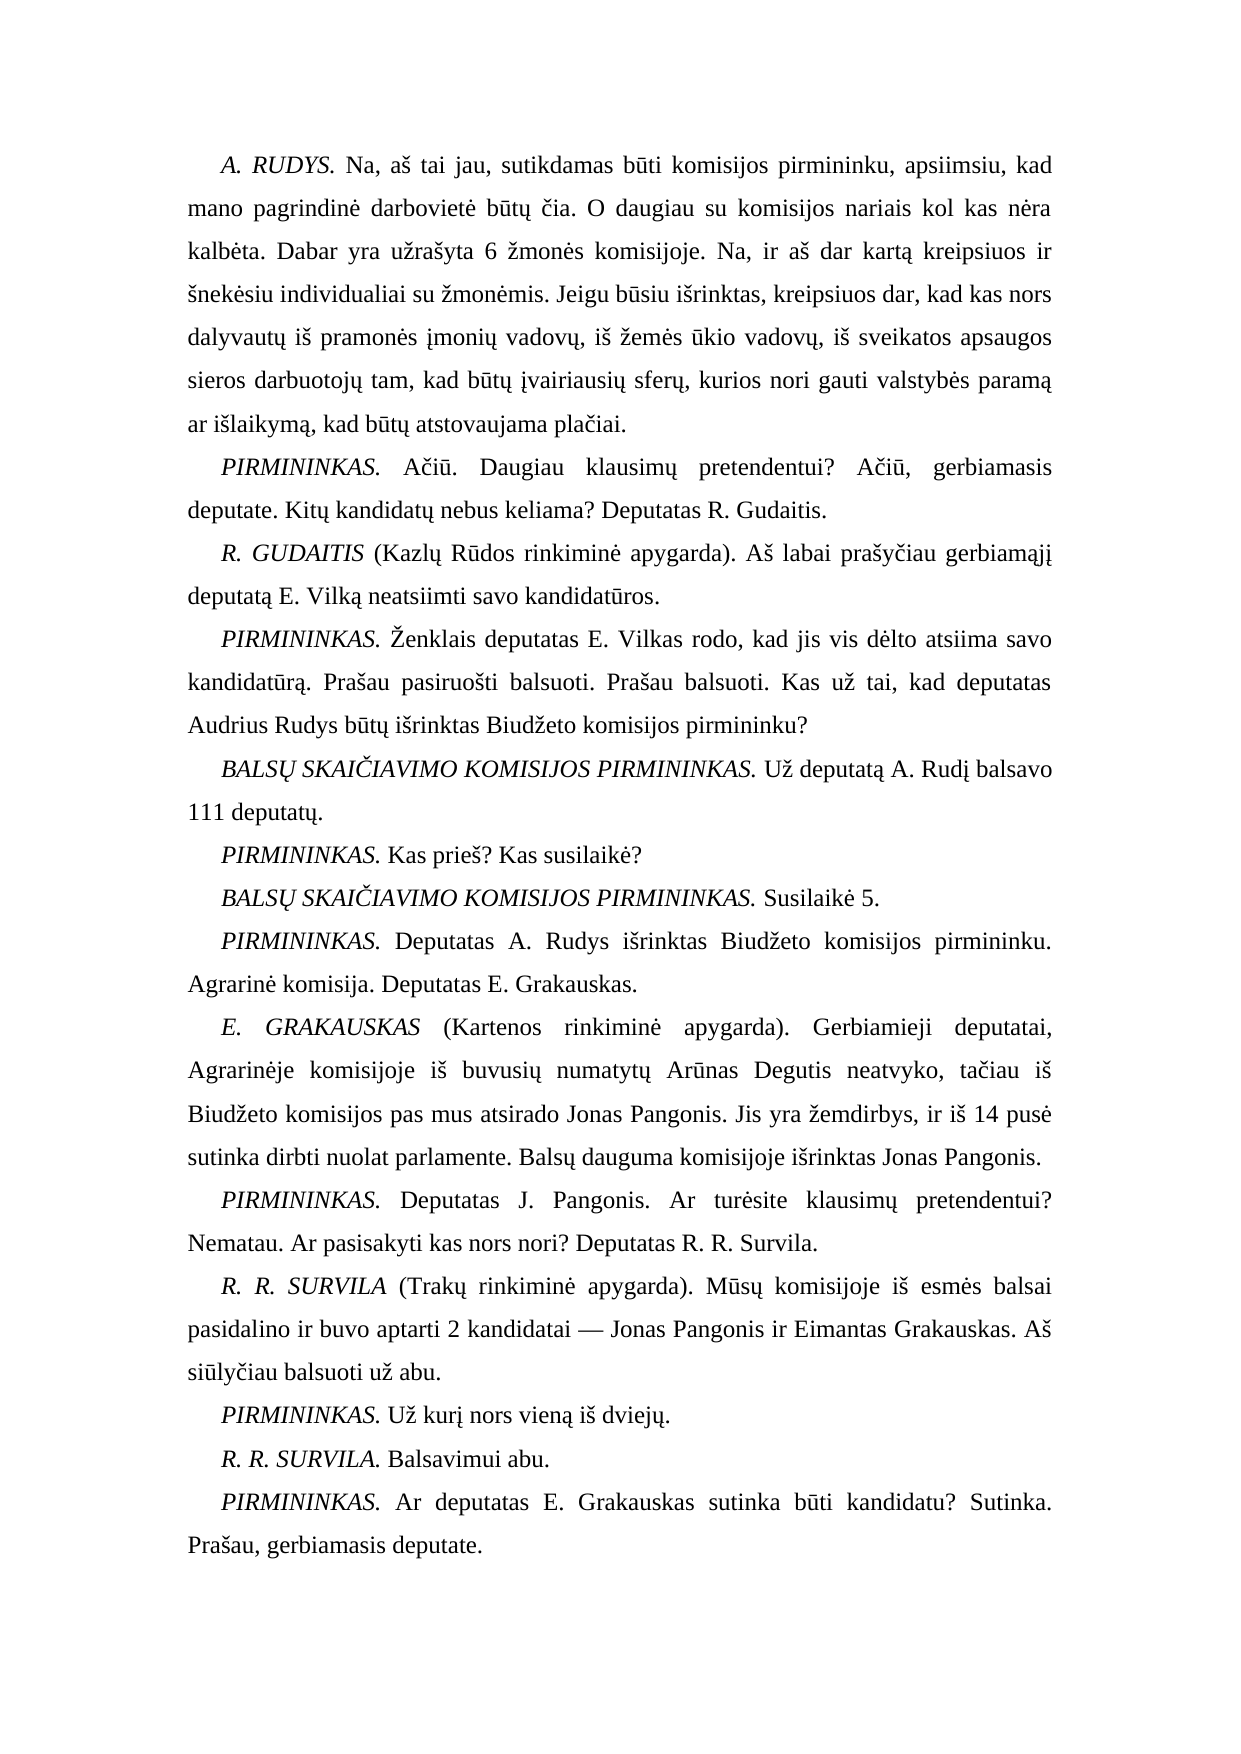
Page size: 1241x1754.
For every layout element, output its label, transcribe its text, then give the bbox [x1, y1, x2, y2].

text Pirmininkas. Deputatas A. Rudys išrinktas Biudžeto komisijos pirmininku. Agrarinė komisija. Deputatas E. Grakauskas. [187, 926, 1053, 998]
text R. R. Survila (Trakų rinkiminė apygarda). Mūsų komisijoje iš esmės balsai pasidalino ir buvo aptarti 2 kandidatai — Jonas Pangonis ir Eimantas Grakauskas. Aš siūlyčiau balsuoti už abu. [187, 1271, 1053, 1386]
text Balsų skaičiavimo komisijos pirmininkas. Už deputatą A. Rudį balsavo 111 deputatų. [187, 754, 1053, 826]
text Pirmininkas. Ženklais deputatas E. Vilkas rodo, kad jis vis dėlto atsiima savo kandidatūrą. Prašau pasiruošti balsuoti. Prašau balsuoti. Kas už tai, kad deputatas Audrius Rudys būtų išrinktas Biudžeto komisijos pirmininku? [187, 624, 1053, 739]
text E. Grakauskas (Kartenos rinkiminė apygarda). Gerbiamieji deputatai, Agrarinėje komisijoje iš buvusių numatytų Arūnas Degutis neatvyko, tačiau iš Biudžeto komisijos pas mus atsirado Jonas Pangonis. Jis yra žemdirbys, ir iš 14 pusė sutinka dirbti nuolat parlamente. Balsų dauguma komisijoje išrinktas Jonas Pangonis. [187, 1012, 1053, 1171]
text Pirmininkas. Už kurį nors vieną iš dviejų. [187, 1401, 1053, 1429]
text Pirmininkas. Ačiū. Daugiau klausimų pretendentui? Ačiū, gerbiamasis deputate. Kitų kandidatų nebus keliama? Deputatas R. Gudaitis. [187, 452, 1053, 524]
text Pirmininkas. Deputatas J. Pangonis. Ar turėsite klausimų pretendentui? Nematau. Ar pasisakyti kas nors nori? Deputatas R. R. Survila. [187, 1185, 1053, 1257]
text R. Gudaitis (Kazlų Rūdos rinkiminė apygarda). Aš labai prašyčiau gerbiamąjį deputatą E. Vilką neatsiimti savo kandidatūros. [187, 538, 1053, 610]
text Pirmininkas. Kas prieš? Kas susilaikė? [187, 840, 1053, 869]
text Balsų skaičiavimo komisijos pirmininkas. Susilaikė 5. [187, 883, 1053, 912]
text R. R. SURVILA. Balsavimui abu. [187, 1444, 1053, 1472]
text Pirmininkas. Ar deputatas E. Grakauskas sutinka būti kandidatu? Sutinka. Prašau, gerbiamasis deputate. [187, 1487, 1053, 1559]
text A. Rudys. Na, aš tai jau, sutikdamas būti komisijos pirmininku, apsiimsiu, kad mano pagrindinė darbovietė būtų čia. O daugiau su komisijos nariais kol kas nėra kalbėta. Dabar yra užrašyta 6 žmonės komisijoje. Na, ir aš dar kartą kreipsiuos ir šnekėsiu individualiai su žmonėmis. Jeigu būsiu išrinktas, kreipsiuos dar, kad kas nors dalyvautų iš pramonės įmonių vadovų, iš žemės ūkio vadovų, iš sveikatos apsaugos sieros darbuotojų tam, kad būtų įvairiausių sferų, kurios nori gauti valstybės paramą ar išlaikymą, kad būtų atstovaujama plačiai. [187, 150, 1053, 437]
